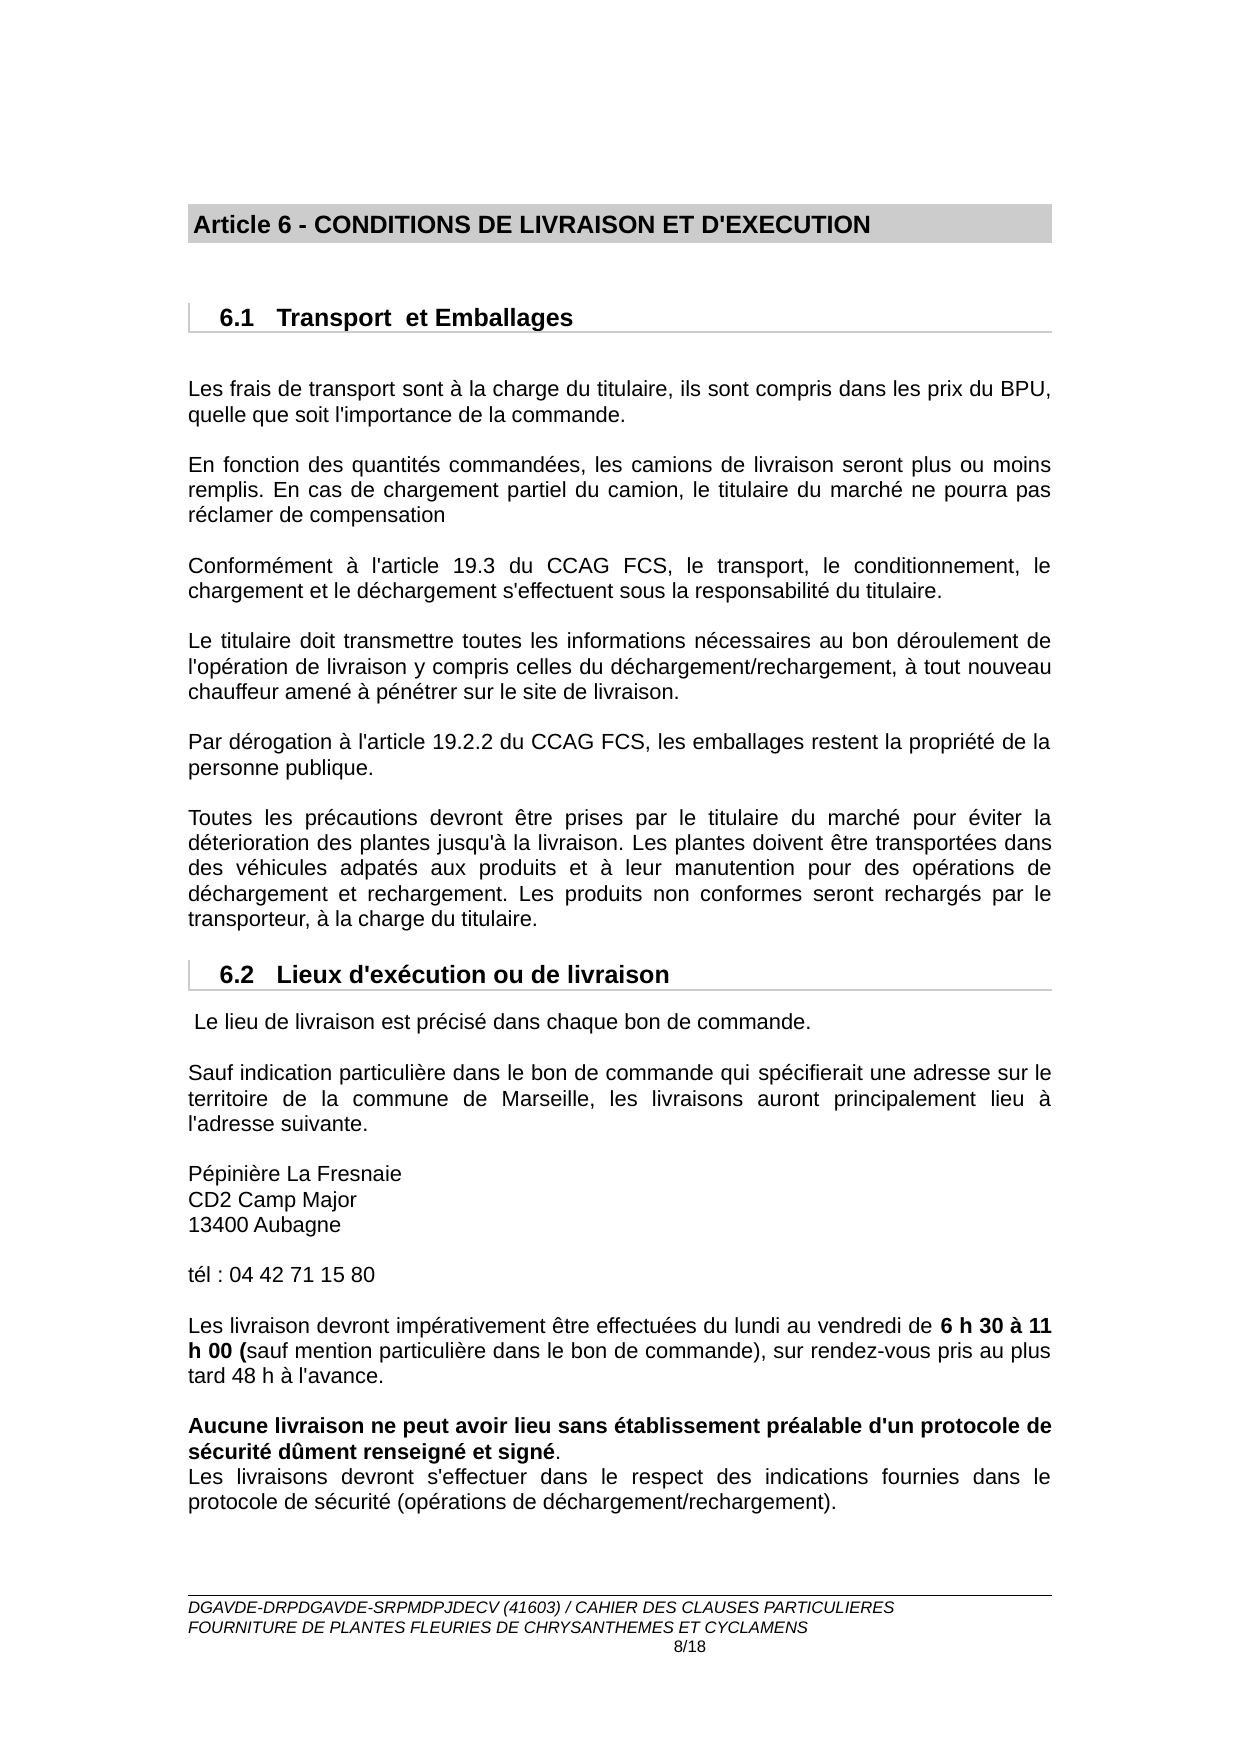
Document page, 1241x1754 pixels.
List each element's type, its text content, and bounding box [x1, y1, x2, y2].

text Les frais de transport sont à la charge du titulaire, ils sont compris dans les prix du BPU, quelle que soit l'importance de la commande. [188, 376, 1052, 427]
text Pépinière La Fresnaie [188, 1161, 1052, 1186]
subtitle CONDITIONS DE LIVRAISON ET D'EXECUTION [190, 207, 1050, 241]
text Par dérogation à l'article 19.2.2 du CCAG FCS, les emballages restent la propriété de la personne publique. [188, 729, 1052, 779]
text Aucune livraison ne peut avoir lieu sans établissement préalable d'un protocole de sécurité dûment renseigné et signé. [188, 1413, 1052, 1464]
text Le lieu de livraison est précisé dans chaque bon de commande. [188, 1009, 1052, 1034]
text Le titulaire doit transmettre toutes les informations nécessaires au bon déroulement de l'opération de livraison y compris celles du déchargement/rechargement, à tout nouveau chauffeur amené à pénétrer sur le site de livraison. [188, 628, 1052, 704]
text CD2 Camp Major [188, 1186, 1052, 1212]
text Toutes les précautions devront être prises par le titulaire du marché pour éviter la déterioration des plantes jusqu'à la livraison. Les plantes doivent être transportées dans des véhicules adpatés aux produits et à leur manutention pour des opérations de déchargement et rechargement. Les produits non conformes seront rechargés par le transporteur, à la charge du titulaire. [188, 805, 1052, 931]
text Les livraisons devront s'effectuer dans le respect des indications fournies dans le protocole de sécurité (opérations de déchargement/rechargement). [188, 1464, 1052, 1514]
subtitle Lieux d'exécution ou de livraison [190, 960, 1052, 989]
text En fonction des quantités commandées, les camions de livraison seront plus ou moins remplis. En cas de chargement partiel du camion, le titulaire du marché ne pourra pas réclamer de compensation [188, 452, 1052, 527]
text 13400 Aubagne [188, 1212, 1052, 1237]
text Conformément à l'article 19.3 du CCAG FCS, le transport, le conditionnement, le chargement et le déchargement s'effectuent sous la responsabilité du titulaire. [188, 553, 1052, 603]
text Les livraison devront impérativement être effectuées du lundi au vendredi de 6 h 30 à 11 h 00 (sauf mention particulière dans le bon de commande), sur rendez-vous pris au plus tard 48 h à l'avance. [188, 1312, 1052, 1388]
text tél : 04 42 71 15 80 [188, 1262, 1052, 1287]
text Sauf indication particulière dans le bon de commande qui spécifierait une adresse sur le territoire de la commune de Marseille, les livraisons auront principalement lieu à l'adresse suivante. [188, 1059, 1052, 1136]
subtitle Transport et Emballages [188, 302, 1052, 331]
